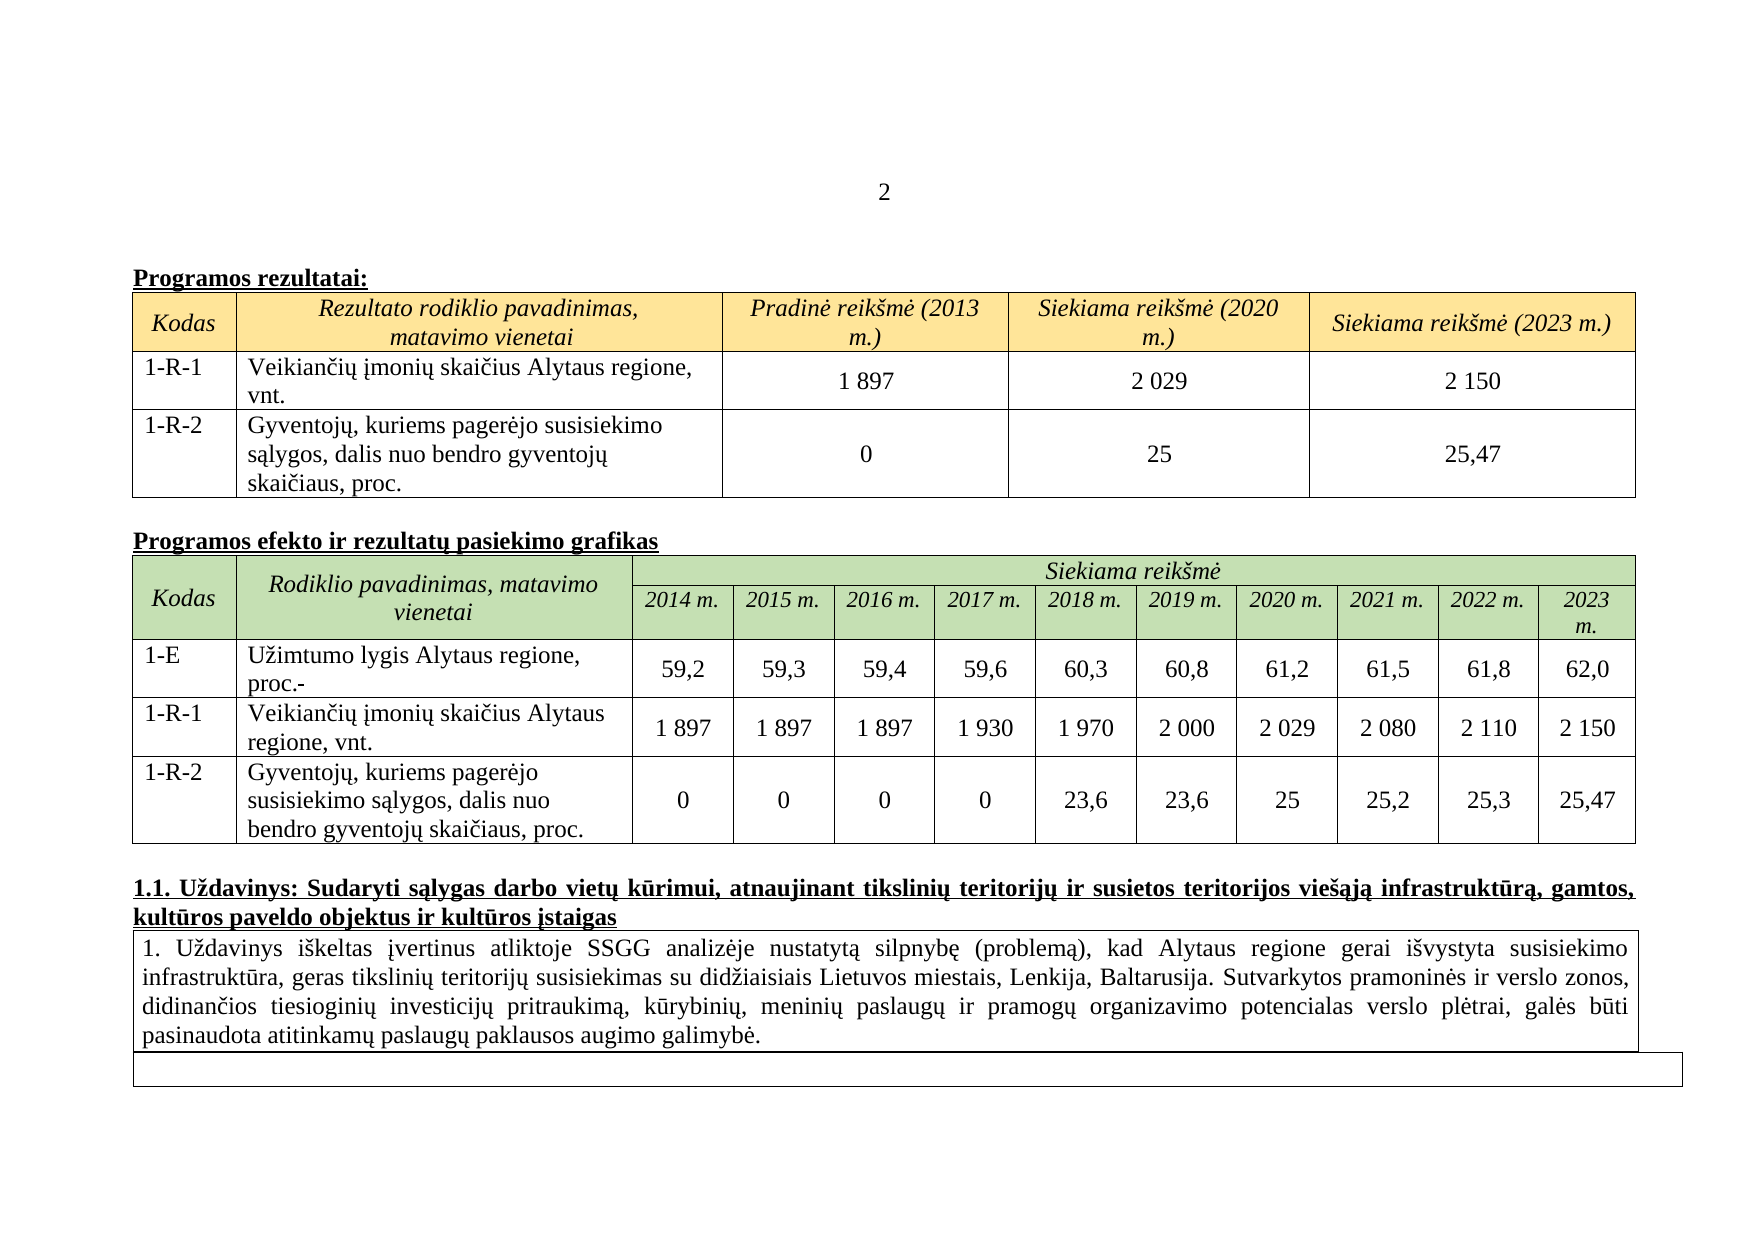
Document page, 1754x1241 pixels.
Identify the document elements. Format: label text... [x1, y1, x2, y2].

table_cell 2014 m. [633, 586, 733, 639]
table_cell 61,5 [1338, 640, 1438, 697]
table_cell Veikiančių įmonių skaičius Alytaus regione, vnt. [237, 698, 632, 756]
table_cell Gyventojų, kuriems pagerėjo susisiekimo sąlygos, dalis nuo bendro gyventojų skaičiaus, proc. [237, 757, 632, 843]
table_cell 1 897 [633, 698, 733, 756]
table_cell 2016 m. [835, 586, 934, 639]
table_cell 25,47 [1539, 757, 1635, 843]
table_header Rodiklio pavadinimas, matavimo vienetai [237, 556, 632, 639]
table_cell 2 080 [1338, 698, 1438, 756]
table_cell 2 150 [1539, 698, 1635, 756]
table_cell Užimtumo lygis Alytaus regione, proc. [237, 640, 632, 697]
table_cell 62,0 [1539, 640, 1635, 697]
table_cell 25,47 [1310, 410, 1635, 497]
table_cell 2 150 [1310, 352, 1635, 409]
table_header Kodas [133, 556, 236, 639]
table_header Siekiama reikšmė (2023 m.) [1310, 293, 1635, 351]
table_cell 59,2 [633, 640, 733, 697]
table_header Siekiama reikšmė [633, 556, 1635, 585]
table_cell 2 029 [1237, 698, 1337, 756]
table_cell 2017 m. [935, 586, 1035, 639]
table_cell 2 000 [1137, 698, 1236, 756]
table_cell 2 110 [1439, 698, 1538, 756]
table_cell 25 [1009, 410, 1309, 497]
table_cell 2023 m. [1539, 586, 1635, 639]
table_cell 1-E [133, 640, 236, 697]
table_cell 1-R-1 [133, 352, 236, 409]
table_cell 2015 m. [734, 586, 834, 639]
table_cell Gyventojų, kuriems pagerėjo susisiekimo sąlygos, dalis nuo bendro gyventojų skaičiaus, proc. [237, 410, 722, 497]
table_cell 2 029 [1009, 352, 1309, 409]
table_cell 60,3 [1036, 640, 1136, 697]
table_header Kodas [133, 293, 236, 351]
table_cell 0 [633, 757, 733, 843]
table_cell 25 [1237, 757, 1337, 843]
table_cell 1 970 [1036, 698, 1136, 756]
table_cell 1-R-1 [133, 698, 236, 756]
table_cell 25,2 [1338, 757, 1438, 843]
table_cell 2020 m. [1237, 586, 1337, 639]
table_cell 2018 m. [1036, 586, 1136, 639]
table_cell 1 897 [734, 698, 834, 756]
table_header Pradinė reikšmė (2013 m.) [723, 293, 1008, 351]
table_cell 25,3 [1439, 757, 1538, 843]
table_cell 59,4 [835, 640, 934, 697]
table_cell 2021 m. [1338, 586, 1438, 639]
text Programos rezultatai: [133, 263, 1636, 292]
table_cell 59,3 [734, 640, 834, 697]
table_cell 0 [734, 757, 834, 843]
table_header Siekiama reikšmė (2020 m.) [1009, 293, 1309, 351]
table_cell 1-R-2 [133, 410, 236, 497]
table_cell 1 930 [935, 698, 1035, 756]
table_cell 2019 m. [1137, 586, 1236, 639]
table_cell 61,8 [1439, 640, 1538, 697]
table_cell 0 [935, 757, 1035, 843]
table_header Rezultato rodiklio pavadinimas, matavimo vienetai [237, 293, 722, 351]
text kultūros paveldo objektus ir kultūros įstaigas [133, 899, 1636, 930]
table_cell 2022 m. [1439, 586, 1538, 639]
table_cell 0 [835, 757, 934, 843]
table_cell 0 [723, 410, 1008, 497]
table_cell 1 897 [835, 698, 934, 756]
table_cell 61,2 [1237, 640, 1337, 697]
table_cell Veikiančių įmonių skaičius Alytaus regione, vnt. [237, 352, 722, 409]
table_cell 59,6 [935, 640, 1035, 697]
table_cell 1 897 [723, 352, 1008, 409]
text 1. Uždavinys iškeltas įvertinus atliktoje SSGG analizėje nustatytą silpnybę (problemą), kad Alytaus regione gerai išvystyta susisiekimo infrastruktūra, geras tikslinių teritorijų susisiekimas su didžiaisiais Lietuvos miestais, Lenkija, Baltarusija. Sutvarkytos pramoninės ir verslo zonos, didinančios tiesioginių investicijų pritraukimą, kūrybinių, meninių paslaugų ir pramogų organizavimo potencialas verslo plėtrai, galės būti pasinaudota atitinkamų paslaugų paklausos augimo galimybė. [134, 931, 1638, 1051]
table_cell 23,6 [1137, 757, 1236, 843]
text 1.1. Uždavinys: Sudaryti sąlygas darbo vietų kūrimui, atnaujinant tikslinių teritorijų ir susietos teritorijos viešąją infrastruktūrą, gamtos, [133, 873, 1636, 898]
text Programos efekto ir rezultatų pasiekimo grafikas [133, 526, 1636, 555]
table_cell 60,8 [1137, 640, 1236, 697]
table_cell 1-R-2 [133, 757, 236, 843]
table_cell 23,6 [1036, 757, 1136, 843]
